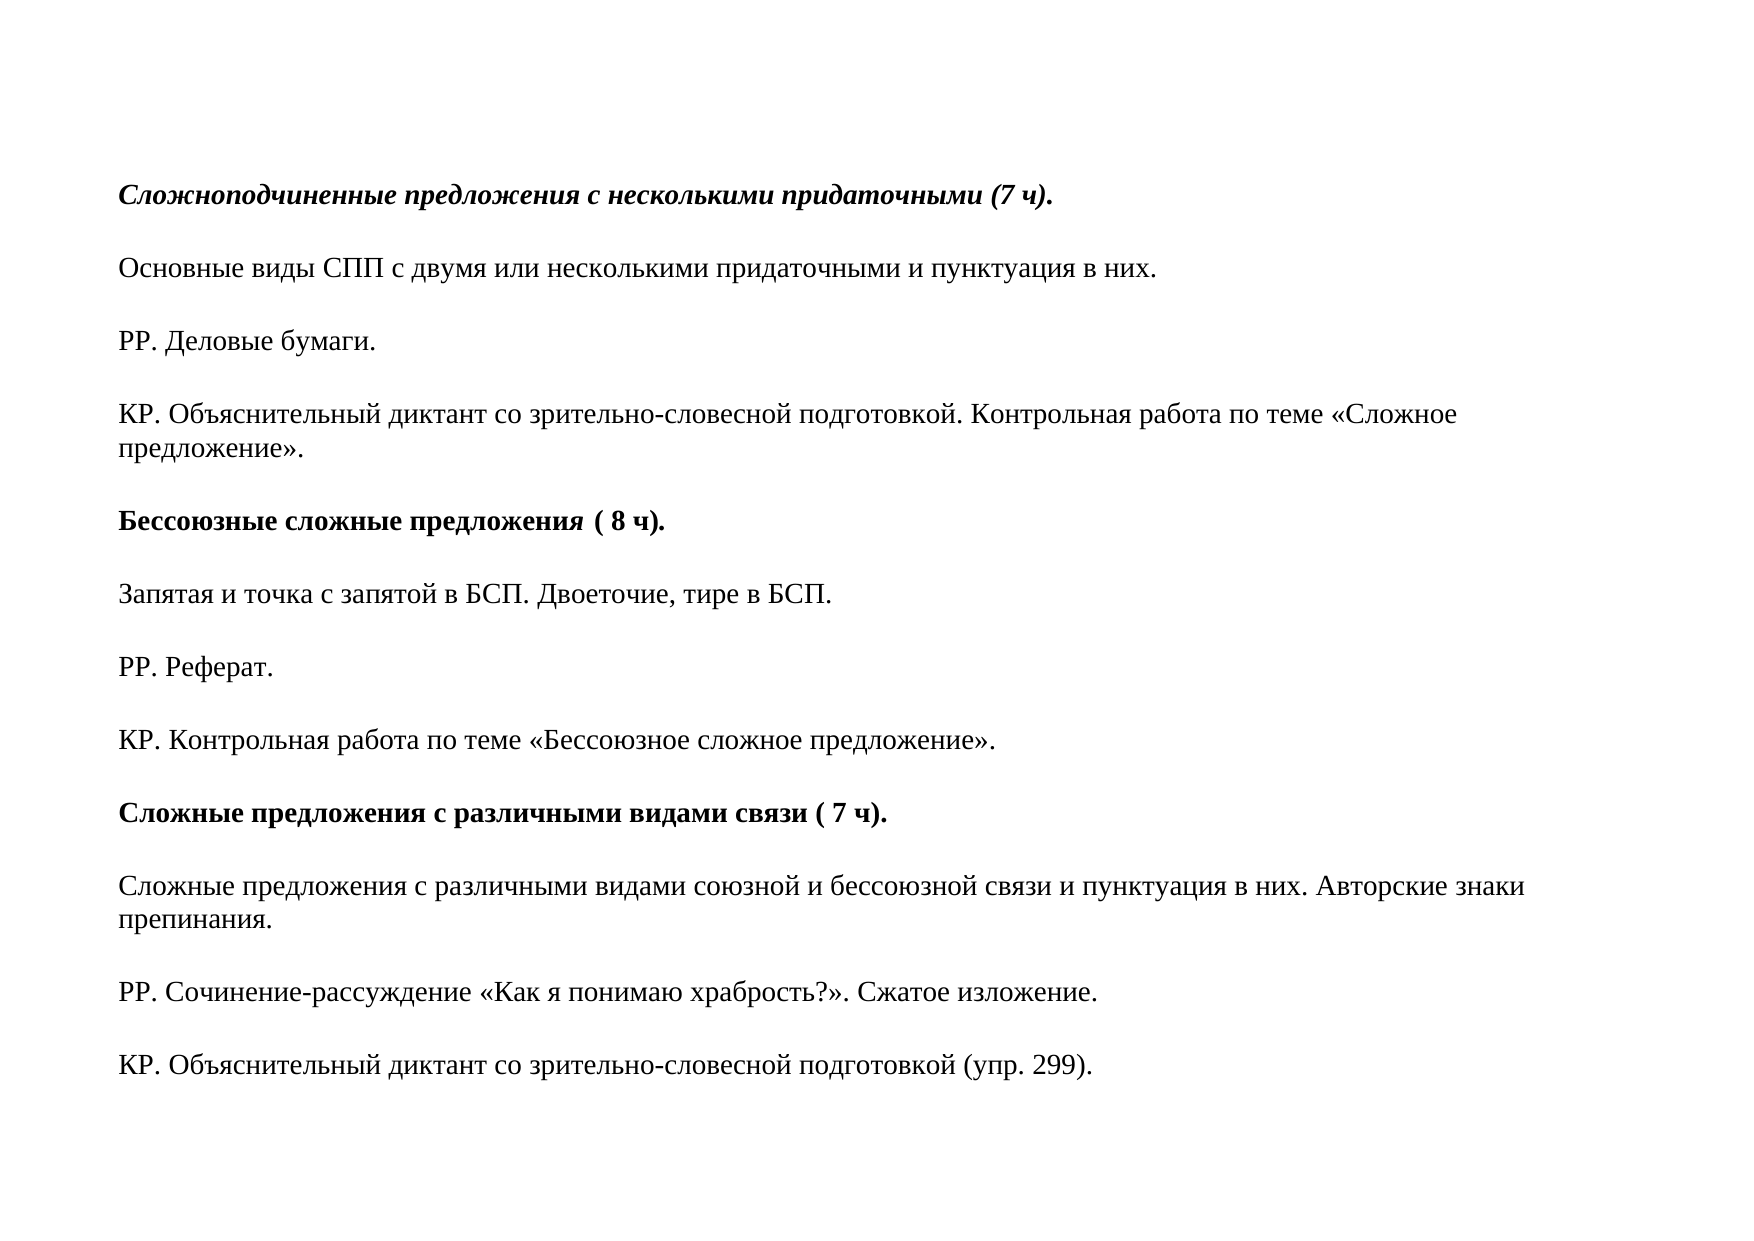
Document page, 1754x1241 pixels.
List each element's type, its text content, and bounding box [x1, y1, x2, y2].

text РР. Реферат. [118, 649, 1636, 682]
text Запятая и точка с запятой в БСП. Двоеточие, тире в БСП. [118, 576, 1636, 609]
text РР. Деловые бумаги. [118, 323, 1636, 357]
text КР. Объяснительный диктант со зрительно-словесной подготовкой (упр. 299). [118, 1047, 1636, 1081]
text Сложноподчиненные предложения с несколькими придаточными (7 ч). [118, 177, 1636, 211]
text РР. Сочинение-рассуждение «Как я понимаю храбрость?». Сжатое изложение. [118, 974, 1636, 1008]
text КР. Контрольная работа по теме «Бессоюзное сложное предложение». [118, 722, 1636, 755]
text Сложные предложения с различными видами связи ( 7 ч). [118, 795, 1636, 828]
text КР. Объяснительный диктант со зрительно-словесной подготовкой. Контрольная работа по теме «Сложное предложение». [118, 396, 1636, 463]
text Основные виды СПП с двумя или несколькими придаточными и пунктуация в них. [118, 250, 1636, 284]
text Бессоюзные сложные предложения ( 8 ч). [118, 503, 1636, 536]
text Сложные предложения с различными видами союзной и бессоюзной связи и пунктуация в них. Авторские знаки препинания. [118, 868, 1636, 935]
